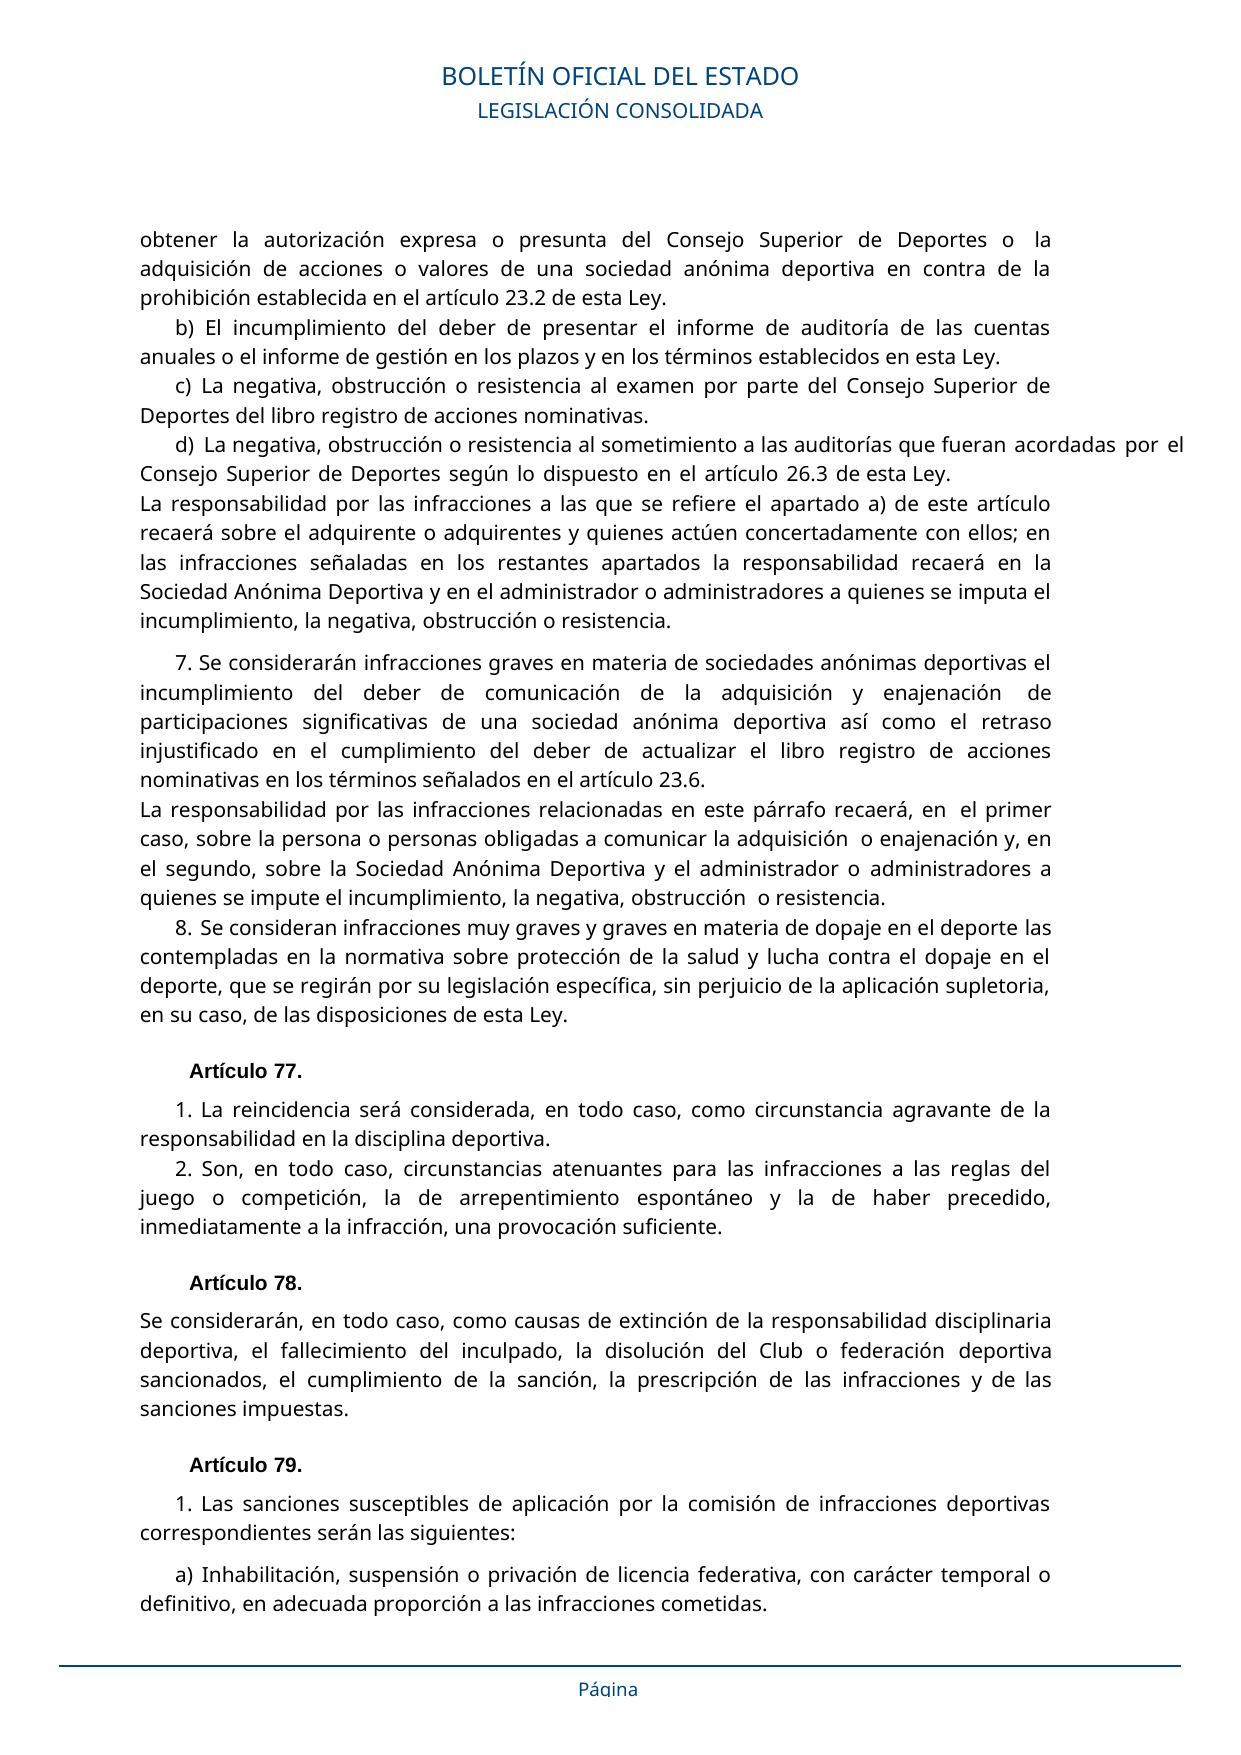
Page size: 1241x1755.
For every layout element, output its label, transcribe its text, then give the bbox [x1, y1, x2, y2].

list La reincidencia será considerada, en todo caso, como circunstancia agravante de la responsabilidad en la disciplina deportiva. [139, 1095, 1052, 1153]
list Inhabilitación, suspensión o privación de licencia federativa, con carácter temporal o definitivo, en adecuada proporción a las infracciones cometidas. [139, 1560, 1052, 1618]
list Son, en todo caso, circunstancias atenuantes para las infracciones a las reglas del juego o competición, la de arrepentimiento espontáneo y la de haber precedido, inmediatamente a la infracción, una provocación suficiente. [139, 1154, 1052, 1241]
text La responsabilidad por las infracciones relacionadas en este párrafo recaerá, en el primer caso, sobre la persona o personas obligadas a comunicar la adquisición o enajenación y, en el segundo, sobre la Sociedad Anónima Deportiva y el administrador o administradores a quienes se impute el incumplimiento, la negativa, obstrucción o resistencia. [139, 795, 1052, 911]
subtitle Artículo 79. [189, 1453, 1184, 1477]
list La negativa, obstrucción o resistencia al examen por parte del Consejo Superior de Deportes del libro registro de acciones nominativas. [139, 372, 1052, 429]
subtitle Artículo 77. [189, 1059, 1184, 1083]
list Se consideran infracciones muy graves y graves en materia de dopaje en el deporte las contempladas en la normativa sobre protección de la salud y lucha contra el dopaje en el deporte, que se regirán por su legislación específica, sin perjuicio de la aplicación supletoria, en su caso, de las disposiciones de esta Ley. [139, 913, 1052, 1029]
text La responsabilidad por las infracciones a las que se refiere el apartado a) de este artículo recaerá sobre el adquirente o adquirentes y quienes actúen concertadamente con ellos; en las infracciones señaladas en los restantes apartados la responsabilidad recaerá en la Sociedad Anónima Deportiva y en el administrador o administradores a quienes se imputa el incumplimiento, la negativa, obstrucción o resistencia. [139, 489, 1052, 634]
text obtener la autorización expresa o presunta del Consejo Superior de Deportes o la adquisición de acciones o valores de una sociedad anónima deportiva en contra de la prohibición establecida en el artículo 23.2 de esta Ley. [139, 225, 1052, 312]
list El incumplimiento del deber de presentar el informe de auditoría de las cuentas anuales o el informe de gestión en los plazos y en los términos establecidos en esta Ley. [139, 313, 1052, 371]
subtitle Artículo 78. [189, 1271, 1184, 1294]
text Se considerarán, en todo caso, como causas de extinción de la responsabilidad disciplinaria deportiva, el fallecimiento del inculpado, la disolución del Club o federación deportiva sancionados, el cumplimiento de la sanción, la prescripción de las infracciones y de las sanciones impuestas. [139, 1307, 1052, 1423]
list Se considerarán infracciones graves en materia de sociedades anónimas deportivas el incumplimiento del deber de comunicación de la adquisición y enajenación de participaciones significativas de una sociedad anónima deportiva así como el retraso injustificado en el cumplimiento del deber de actualizar el libro registro de acciones nominativas en los términos señalados en el artículo 23.6. [139, 648, 1052, 794]
list La negativa, obstrucción o resistencia al sometimiento a las auditorías que fueran acordadas por el Consejo Superior de Deportes según lo dispuesto en el artículo 26.3 de esta Ley. [139, 430, 1184, 488]
list Las sanciones susceptibles de aplicación por la comisión de infracciones deportivas correspondientes serán las siguientes: [139, 1489, 1052, 1547]
